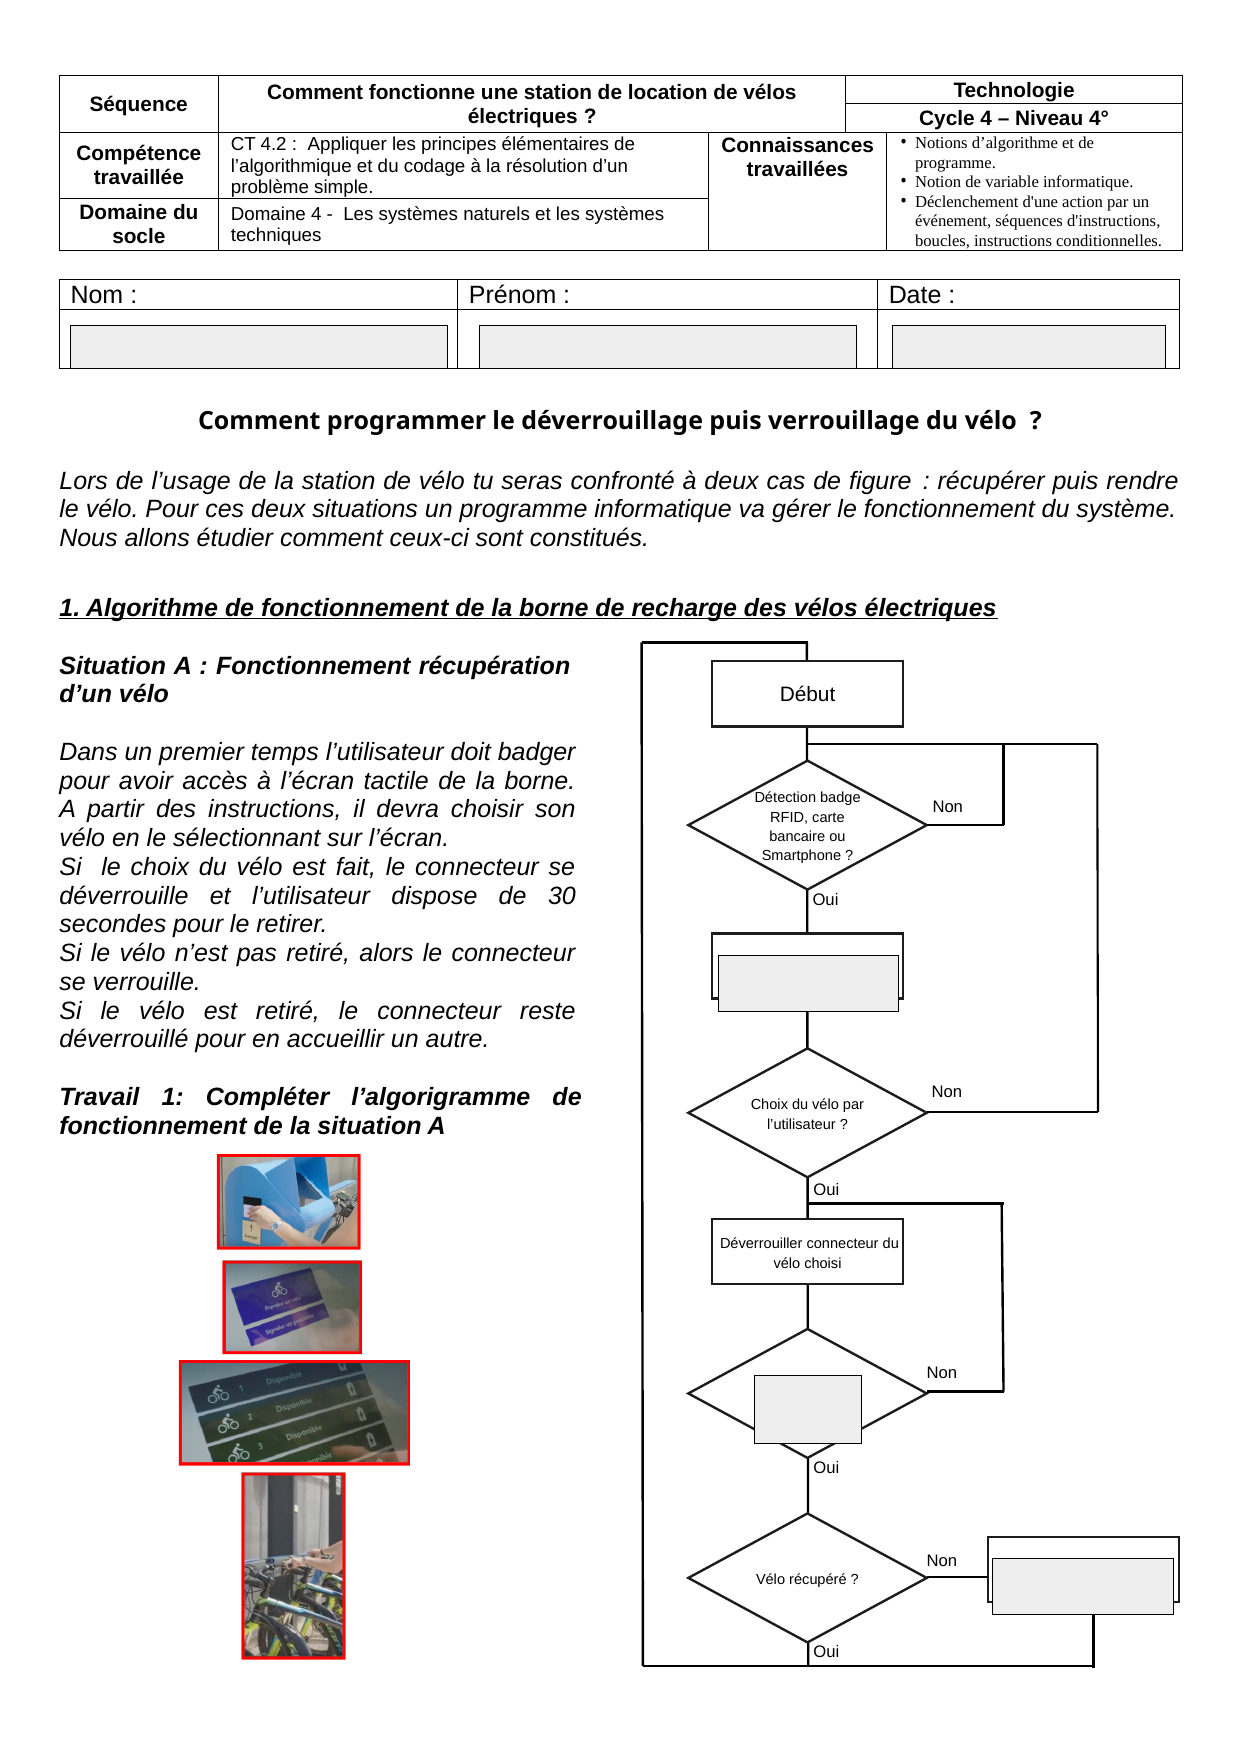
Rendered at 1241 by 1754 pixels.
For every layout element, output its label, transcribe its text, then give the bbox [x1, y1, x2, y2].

text Si le vélo est retiré, le connecteur reste déverrouillé pour en accueillir un autre. [59, 996, 579, 1053]
table_cell [60, 310, 457, 368]
table_cell [458, 310, 877, 368]
text Lors de l’usage de la station de vélo tu seras confronté à deux cas de figure : récupérer puis rendre le vélo. Pour ces deux situations un programme informatique va gérer le fonctionnement du système. Nous allons étudier comment ceux-ci sont constitués. [59, 466, 1181, 552]
table_cell Notions d’algorithme et de programme. Notion de variable informatique. Déclenchement d'une action par un événement, séquences d'instructions, boucles, instructions conditionnelles. [887, 133, 1182, 249]
text 1. Algorithme de fonctionnement de la borne de recharge des vélos électriques [59, 593, 1181, 622]
table_cell [878, 310, 1179, 368]
table_cell CT 4.2 : Appliquer les principes élémentaires de l’algorithmique et du codage à la résolution d’un problème simple. [219, 133, 708, 198]
table_cell Domaine 4 - Les systèmes naturels et les systèmes techniques [219, 199, 708, 249]
table_header Comment fonctionne une station de location de vélos électriques ? [219, 76, 845, 132]
table_header Séquence [60, 76, 218, 132]
table_header Prénom : [458, 280, 877, 309]
table_header Date : [878, 280, 1179, 309]
table_header Technologie [846, 76, 1182, 103]
text Situation A : Fonctionnement récupération d’un vélo [59, 651, 573, 708]
text Si le choix du vélo est fait, le connecteur se déverrouille et l’utilisateur dispose de 30 secondes pour le retirer. [59, 852, 579, 938]
table_cell Connaissances travaillées [709, 133, 886, 249]
table_cell Domaine du socle [60, 199, 218, 249]
text Dans un premier temps l’utilisateur doit badger pour avoir accès à l’écran tactile de la borne. A partir des instructions, il devra choisir son vélo en le sélectionnant sur l’écran. [59, 737, 579, 852]
table_header Nom : [60, 280, 457, 309]
text Si le vélo n’est pas retiré, alors le connecteur se verrouille. [59, 938, 579, 996]
table_cell Cycle 4 – Niveau 4° [846, 104, 1182, 132]
text Comment programmer le déverrouillage puis verrouillage du vélo ? [59, 403, 1181, 437]
picture [178, 1153, 410, 1660]
text Travail 1: Compléter l’algorigramme de fonctionnement de la situation A [59, 1082, 585, 1139]
table_cell Compétence travaillée [60, 133, 218, 198]
